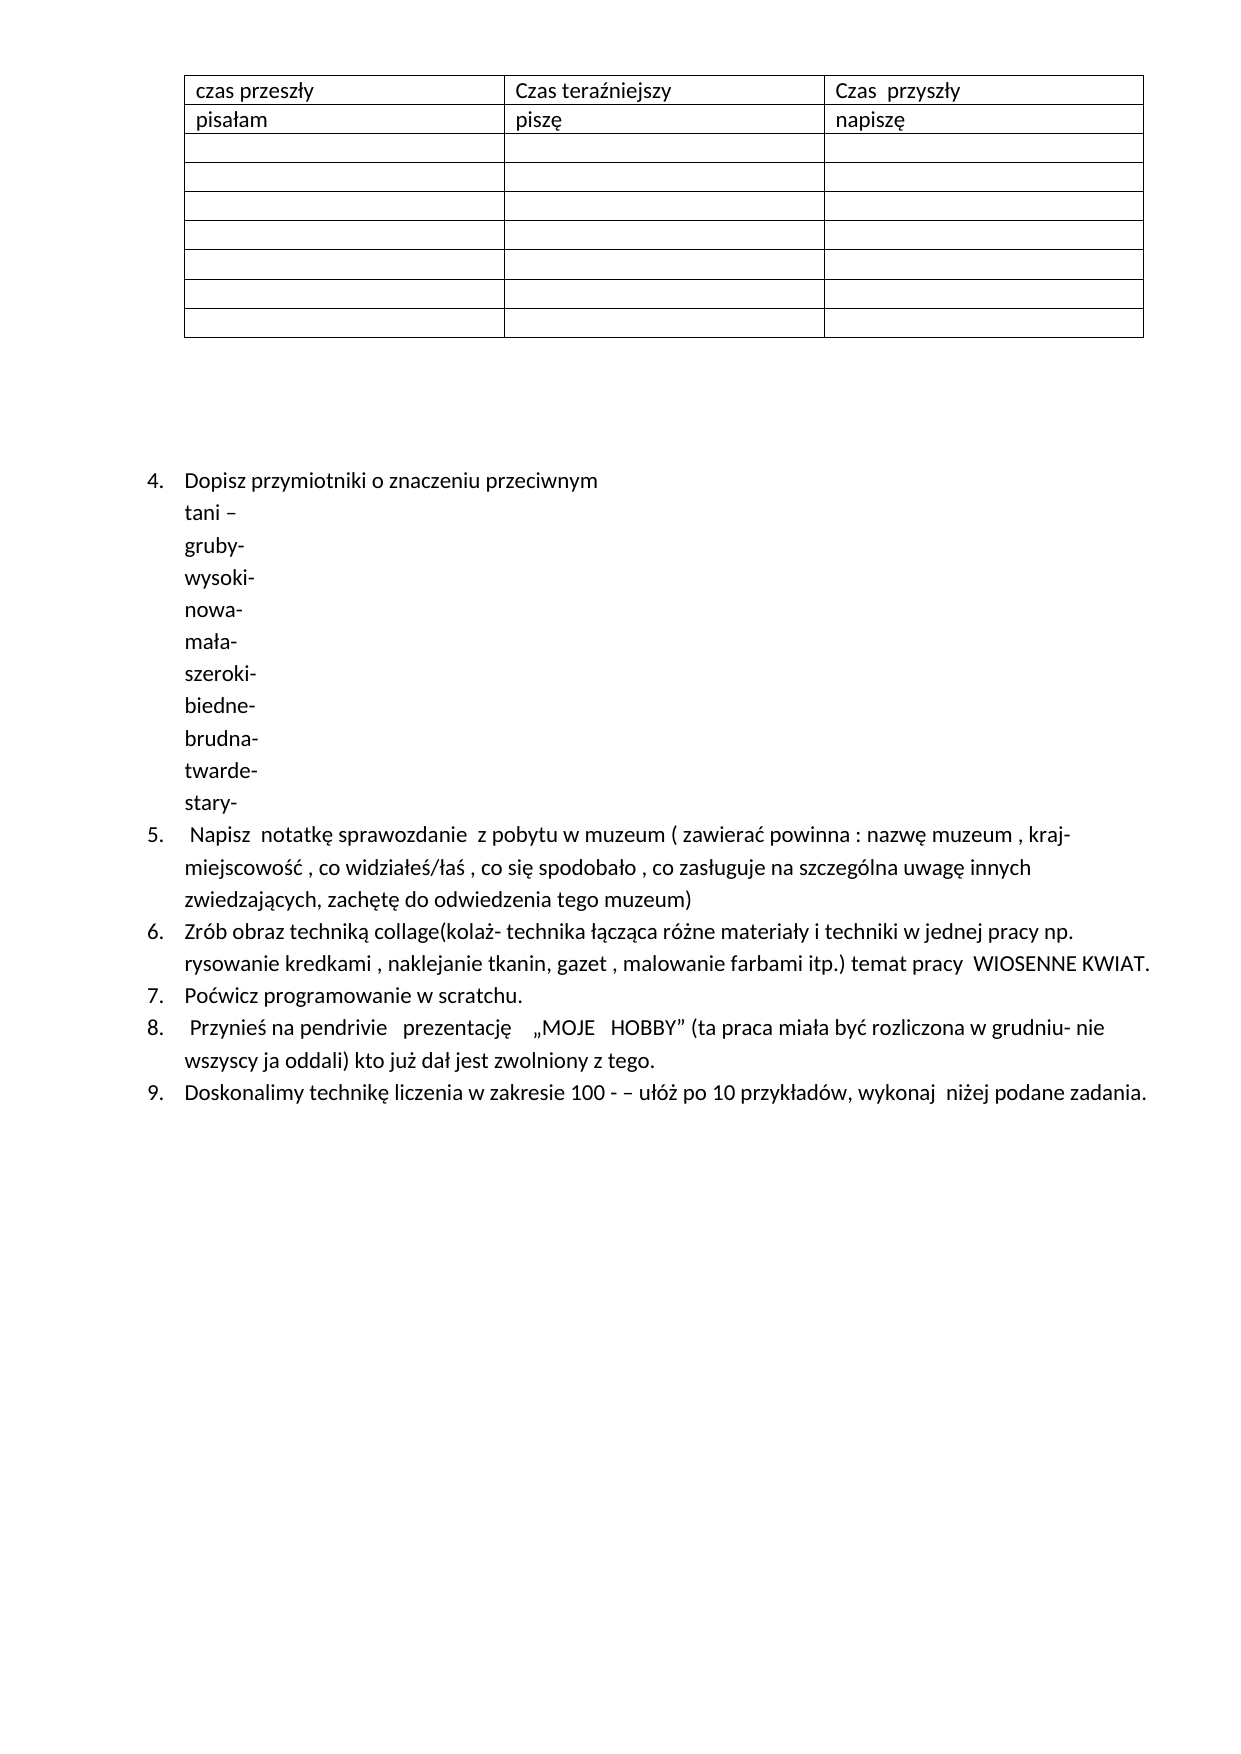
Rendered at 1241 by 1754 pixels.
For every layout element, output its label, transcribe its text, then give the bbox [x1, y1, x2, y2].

table_cell [185, 309, 504, 337]
table_header czas przeszły [185, 76, 504, 104]
list Napisz notatkę sprawozdanie z pobytu w muzeum ( zawierać powinna : nazwę muzeum , kraj- miejscowość , co widziałeś/łaś , co się spodobało , co zasługuje na szczególna uwagę innych zwiedzających, zachętę do odwiedzenia tego muzeum) [147, 820, 1165, 913]
list nowa- [184, 595, 1165, 623]
list Doskonalimy technikę liczenia w zakresie 100 - – ułóż po 10 przykładów, wykonaj niżej podane zadania. [147, 1078, 1165, 1106]
list szeroki- [184, 659, 1165, 687]
list brudna- [184, 724, 1165, 752]
table_cell [185, 134, 504, 162]
table_cell [825, 280, 1143, 307]
table_cell [825, 163, 1143, 191]
list tani – [184, 498, 1165, 527]
list wysoki- [184, 563, 1165, 591]
table_cell [505, 221, 824, 249]
table_cell [505, 280, 824, 307]
table_header Czas teraźniejszy [505, 76, 824, 104]
table_cell napiszę [825, 105, 1143, 133]
list stary- [184, 788, 1165, 816]
table_cell [825, 250, 1143, 278]
table_cell [825, 221, 1143, 249]
table_cell [505, 134, 824, 162]
table_cell [825, 192, 1143, 220]
list Dopisz przymiotniki o znaczeniu przeciwnym [147, 466, 1165, 494]
list Przynieś na pendrivie prezentację „MOJE HOBBY” (ta praca miała być rozliczona w grudniu- nie wszyscy ja oddali) kto już dał jest zwolniony z tego. [147, 1013, 1165, 1074]
list Poćwicz programowanie w scratchu. [147, 981, 1165, 1009]
table_cell [185, 221, 504, 249]
table_cell [185, 280, 504, 307]
list Zrób obraz techniką collage(kolaż- technika łącząca różne materiały i techniki w jednej pracy np. rysowanie kredkami , naklejanie tkanin, gazet , malowanie farbami itp.) temat pracy WIOSENNE KWIAT. [147, 917, 1165, 977]
table_cell [185, 192, 504, 220]
list biedne- [184, 692, 1165, 720]
table_cell [505, 309, 824, 337]
table_cell [505, 163, 824, 191]
list twarde- [184, 756, 1165, 784]
list gruby- [184, 531, 1165, 559]
table_cell piszę [505, 105, 824, 133]
table_cell [185, 250, 504, 278]
table_cell [505, 192, 824, 220]
table_cell [185, 163, 504, 191]
table_cell [825, 309, 1143, 337]
table_cell [825, 134, 1143, 162]
table_cell pisałam [185, 105, 504, 133]
table_cell [505, 250, 824, 278]
table_header Czas przyszły [825, 76, 1143, 104]
list mała- [184, 627, 1165, 655]
